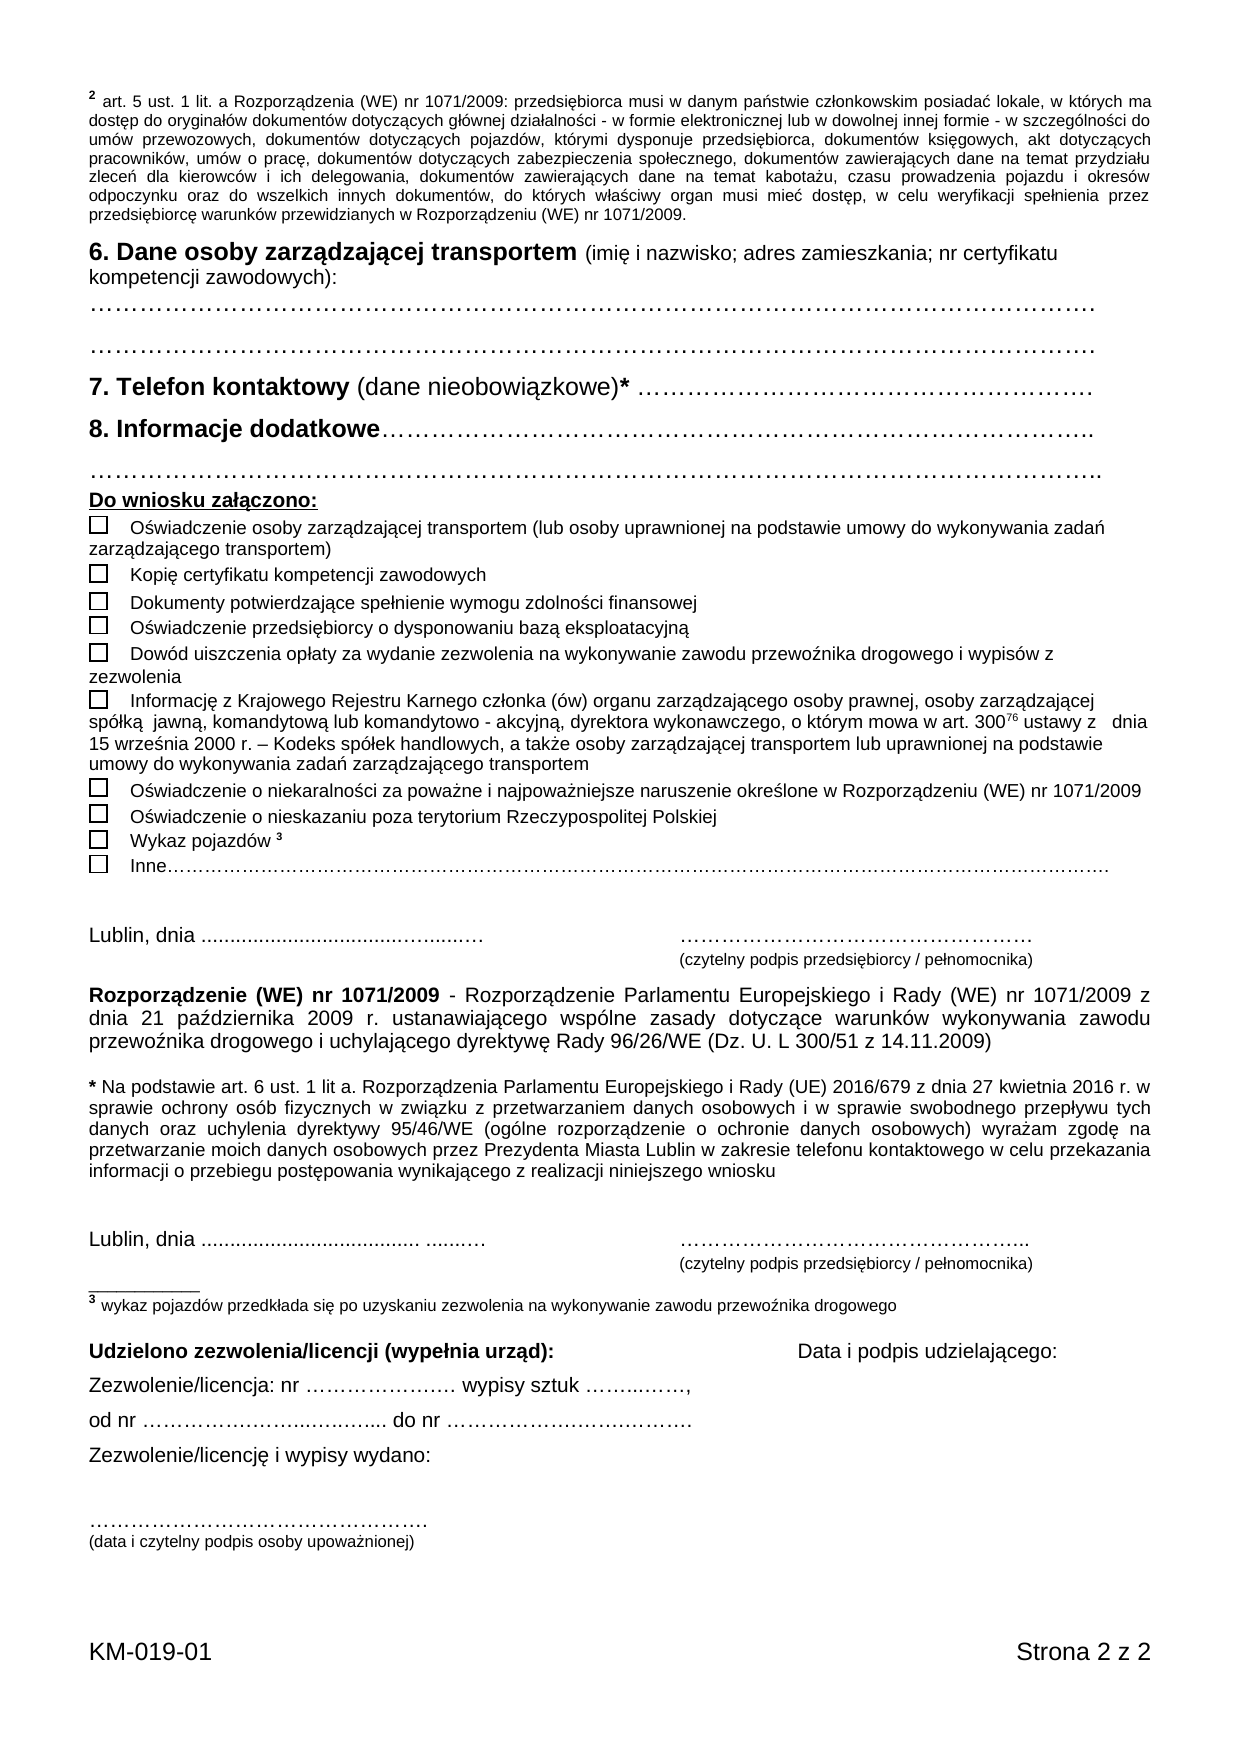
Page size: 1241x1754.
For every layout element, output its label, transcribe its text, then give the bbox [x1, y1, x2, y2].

text Kopię certyfikatu kompetencji zawodowych [130, 559, 1152, 587]
text Oświadczenie o niekaralności za poważne i najpoważniejsze naruszenie określone w Rozporządzeniu (WE) nr 1071/2009 [88, 775, 1152, 802]
text ………………………………………………………………………………………………………….…………………………………………………………………………………………………………. [88, 289, 1152, 358]
text 8. Informacje dodatkowe………………………………………………………………………….. [88, 414, 1152, 442]
text Zezwolenie/licencja: nr ……………….… wypisy sztuk ……...……, [88, 1374, 1152, 1397]
text Lublin, dnia ...................................….......… …………………………………………… [88, 923, 1152, 946]
text Rozporządzenie (WE) nr 1071/2009 - Rozporządzenie Parlamentu Europejskiego i Rady (WE) nr 1071/2009 z dnia 21 października 2009 r. ustanawiającego wspólne zasady dotyczące warunków wykonywania zawodu przewoźnika drogowego i uchylającego dyrektywę Rady 96/26/WE (Dz. U. L 300/51 z 14.11.2009) [88, 984, 1152, 1053]
text 2 art. 5 ust. 1 lit. a Rozporządzenia (WE) nr 1071/2009: przedsiębiorca musi w danym państwie członkowskim posiadać lokale, w których ma dostęp do oryginałów dokumentów dotyczących głównej działalności - w formie elektronicznej lub w dowolnej innej formie - w szczególności do umów przewozowych, dokumentów dotyczących pojazdów, którymi dysponuje przedsiębiorca, dokumentów księgowych, akt dotyczących pracowników, umów o pracę, dokumentów dotyczących zabezpieczenia społecznego, dokumentów zawierających dane na temat przydziału zleceń dla kierowców i ich delegowania, dokumentów zawierających dane na temat kabotażu, czasu prowadzenia pojazdu i okresów odpoczynku oraz do wszelkich innych dokumentów, do których właściwy organ musi mieć dostęp, w celu weryfikacji spełnienia przez przedsiębiorcę warunków przewidzianych w Rozporządzeniu (WE) nr 1071/2009. [88, 88, 1152, 224]
text Inne……………………………………………………………………………………………………………………………………. [130, 851, 1152, 877]
text Oświadczenie przedsiębiorcy o dysponowaniu bazą eksploatacyjną [88, 615, 1152, 638]
text Wykaz pojazdów 3 [130, 828, 1152, 851]
text Dowód uiszczenia opłaty za wydanie zezwolenia na wykonywanie zawodu przewoźnika drogowego i wypisów z zezwolenia [88, 638, 1152, 687]
text * Na podstawie art. 6 ust. 1 lit a. Rozporządzenia Parlamentu Europejskiego i Rady (UE) 2016/679 z dnia 27 kwietnia 2016 r. w sprawie ochrony osób fizycznych w związku z przetwarzaniem danych osobowych i w sprawie swobodnego przepływu tych danych oraz uchylenia dyrektywy 95/46/WE (ogólne rozporządzenie o ochronie danych osobowych) wyrażam zgodę na przetwarzanie moich danych osobowych przez Prezydenta Miasta Lublin w zakresie telefonu kontaktowego w celu przekazania informacji o przebiegu postępowania wynikającego z realizacji niniejszego wniosku [88, 1077, 1152, 1181]
text …………………………………………. [88, 1509, 1152, 1532]
text 6. Dane osoby zarządzającej transportem (imię i nazwisko; adres zamieszkania; nr certyfikatu kompetencji zawodowych): [88, 238, 1152, 289]
text (czytelny podpis przedsiębiorcy / pełnomocnika) [88, 946, 1152, 970]
text Zezwolenie/licencję i wypisy wydano: [88, 1444, 1152, 1467]
text Informację z Krajowego Rejestru Karnego członka (ów) organu zarządzającego osoby prawnej, osoby zarządzającej spółką jawną, komandytową lub komandytowo - akcyjną, dyrektora wykonawczego, o którym mowa w art. 30076 ustawy z dnia 15 września 2000 r. – Kodeks spółek handlowych, a także osoby zarządzającej transportem lub uprawnionej na podstawie umowy do wykonywania zadań zarządzającego transportem [88, 687, 1152, 775]
text ____________ [88, 1274, 1152, 1293]
text Dokumenty potwierdzające spełnienie wymogu zdolności finansowej [130, 587, 1152, 615]
text od nr …………….……...…..….... do nr ……………….…….………. [88, 1409, 1152, 1432]
text (data i czytelny podpis osoby upoważnionej) [88, 1532, 1152, 1551]
text (czytelny podpis przedsiębiorcy / pełnomocnika) [88, 1251, 1152, 1274]
text Do wniosku załączono: [88, 488, 1152, 512]
text ………………………………………………………………………………………………………….. [88, 456, 1152, 484]
text Udzielono zezwolenia/licencji (wypełnia urząd): Data i podpis udzielającego: [88, 1339, 1152, 1362]
text Oświadczenie osoby zarządzającej transportem (lub osoby uprawnionej na podstawie umowy do wykonywania zadań zarządzającego transportem) [88, 512, 1152, 559]
text Lublin, dnia ...................................... .......… …………………………………………... [88, 1228, 1152, 1251]
text Oświadczenie o nieskazaniu poza terytorium Rzeczypospolitej Polskiej [88, 802, 1152, 828]
text 7. Telefon kontaktowy (dane nieobowiązkowe)* ………………………………………………. [88, 372, 1152, 400]
text 3 wykaz pojazdów przedkłada się po uzyskaniu zezwolenia na wykonywanie zawodu przewoźnika drogowego [88, 1293, 1152, 1316]
